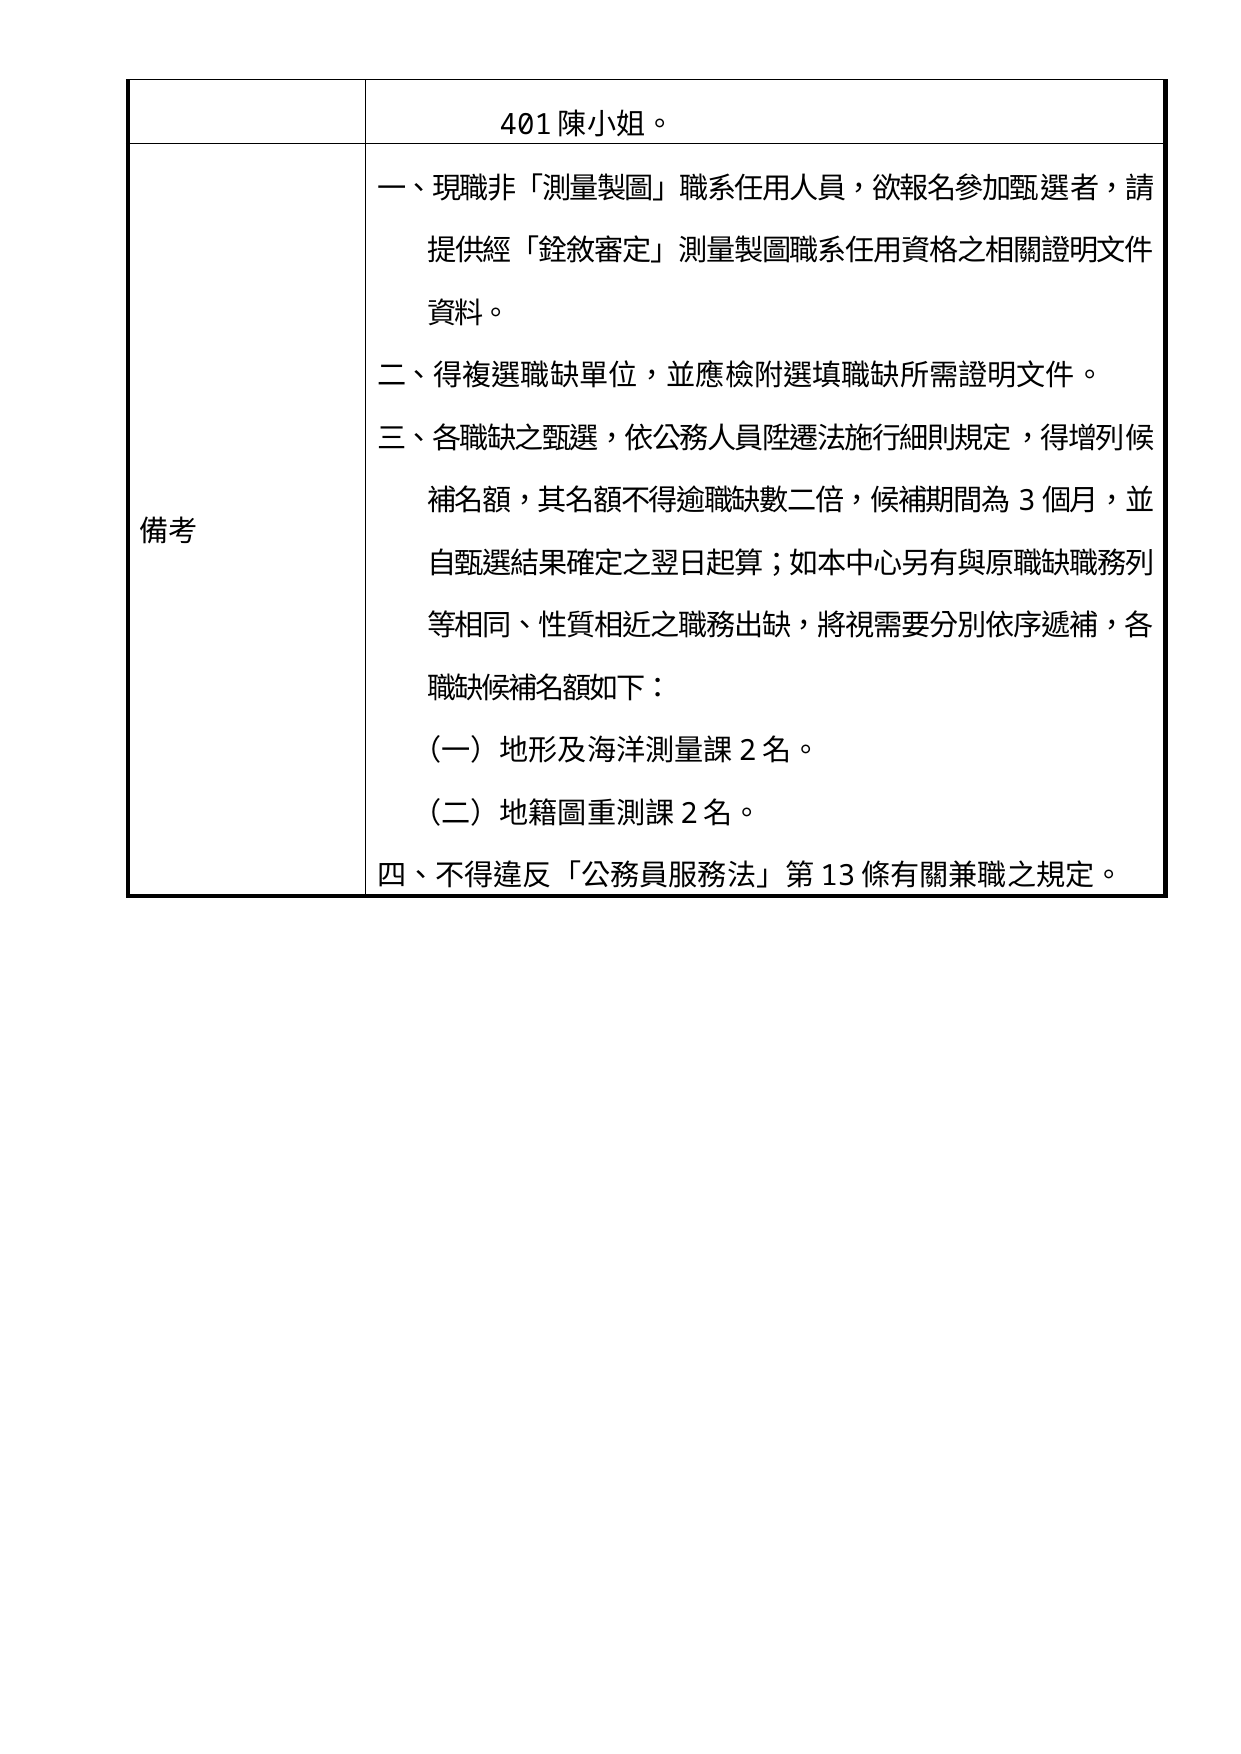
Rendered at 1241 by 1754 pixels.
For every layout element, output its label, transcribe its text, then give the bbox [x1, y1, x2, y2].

table_cell 401陳小姐。 [366, 80, 1163, 143]
table_cell [130, 80, 365, 143]
table_cell 備考 [130, 144, 365, 894]
table_cell 一、現職非「測量製圖」職系任用人員，欲報名參加甄選者，請提供經「銓敘審定」測量製圖職系任用資格之相關證明文件資料。 二、得複選職缺單位，並應檢附選填職缺所需證明文件。 三、各職缺之甄選，依公務人員陞遷法施行細則規定，得增列候補名額，其名額不得逾職缺數二倍，候補期間為3個月，並自甄選結果確定之翌日起算；如本中心另有與原職缺職務列等相同、性質相近之職務出缺，將視需要分別依序遞補，各職缺候補名額如下： （一）地形及海洋測量課2名。 （二）地籍圖重測課2名。 四、不得違反「公務員服務法」第13條有關兼職之規定。 [366, 144, 1163, 894]
